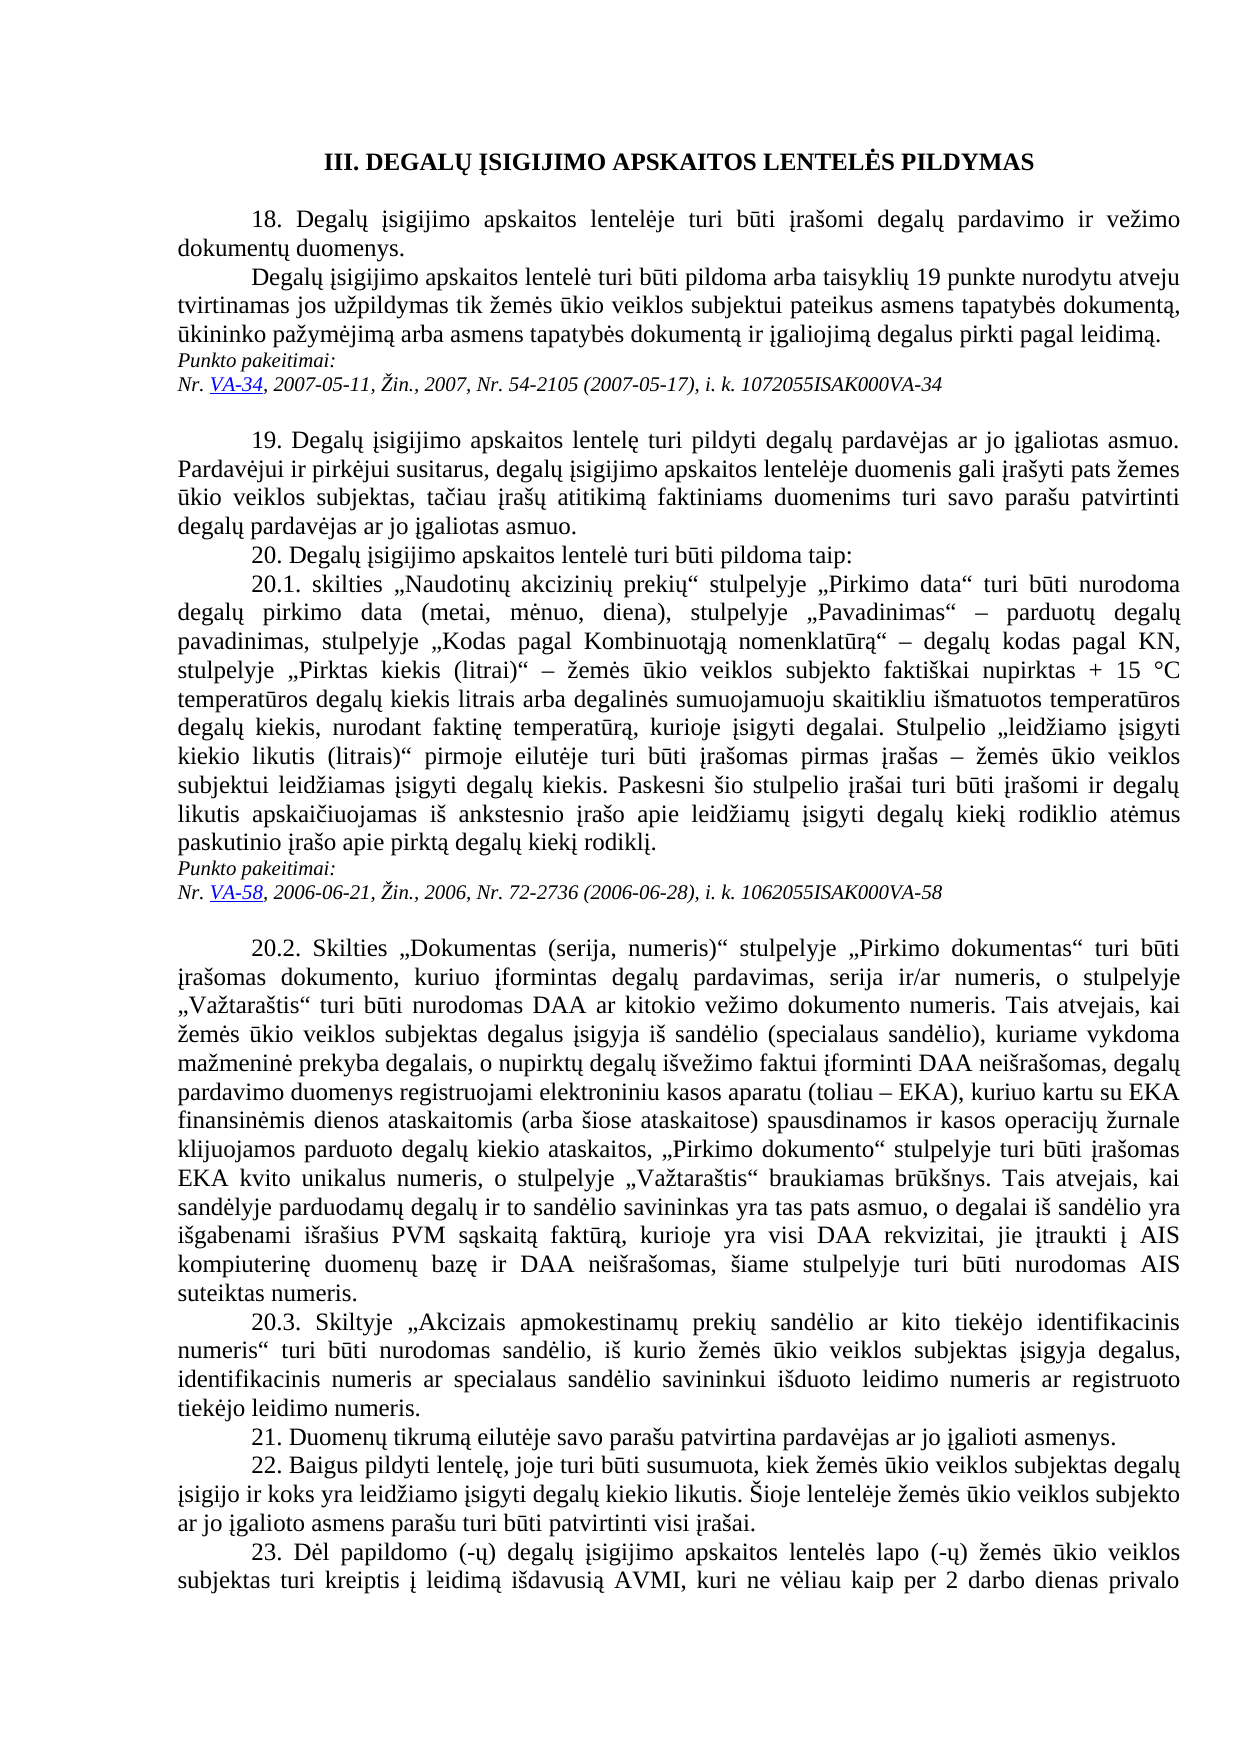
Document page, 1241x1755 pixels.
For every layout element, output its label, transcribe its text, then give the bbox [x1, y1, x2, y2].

text 18. Degalų įsigijimo apskaitos lentelėje turi būti įrašomi degalų pardavimo ir vežimo dokumentų duomenys. [177, 204, 1181, 262]
text 20.2. Skilties „Dokumentas (serija, numeris)“ stulpelyje „Pirkimo dokumentas“ turi būti įrašomas dokumento, kuriuo įformintas degalų pardavimas, serija ir/ar numeris, o stulpelyje „Važtaraštis“ turi būti nurodomas DAA ar kitokio vežimo dokumento numeris. Tais atvejais, kai žemės ūkio veiklos subjektas degalus įsigyja iš sandėlio (specialaus sandėlio), kuriame vykdoma mažmeninė prekyba degalais, o nupirktų degalų išvežimo faktui įforminti DAA neišrašomas, degalų pardavimo duomenys registruojami elektroniniu kasos aparatu (toliau – EKA), kuriuo kartu su EKA finansinėmis dienos ataskaitomis (arba šiose ataskaitose) spausdinamos ir kasos operacijų žurnale klijuojamos parduoto degalų kiekio ataskaitos, „Pirkimo dokumento“ stulpelyje turi būti įrašomas EKA kvito unikalus numeris, o stulpelyje „Važtaraštis“ braukiamas brūkšnys. Tais atvejais, kai sandėlyje parduodamų degalų ir to sandėlio savininkas yra tas pats asmuo, o degalai iš sandėlio yra išgabenami išrašius PVM sąskaitą faktūrą, kurioje yra visi DAA rekvizitai, jie įtraukti į AIS kompiuterinę duomenų bazę ir DAA neišrašomas, šiame stulpelyje turi būti nurodomas AIS suteiktas numeris. [177, 933, 1181, 1307]
text Punkto pakeitimai: [177, 856, 1181, 880]
text 23. Dėl papildomo (-ų) degalų įsigijimo apskaitos lentelės lapo (-ų) žemės ūkio veiklos subjektas turi kreiptis į leidimą išdavusią AVMI, kuri ne vėliau kaip per 2 darbo dienas privalo [177, 1537, 1181, 1594]
text 20.1. skilties „Naudotinų akcizinių prekių“ stulpelyje „Pirkimo data“ turi būti nurodoma degalų pirkimo data (metai, mėnuo, diena), stulpelyje „Pavadinimas“ – parduotų degalų pavadinimas, stulpelyje „Kodas pagal Kombinuotąją nomenklatūrą“ – degalų kodas pagal KN, stulpelyje „Pirktas kiekis (litrai)“ – žemės ūkio veiklos subjekto faktiškai nupirktas + 15 °C temperatūros degalų kiekis litrais arba degalinės sumuojamuoju skaitikliu išmatuotos temperatūros degalų kiekis, nurodant faktinę temperatūrą, kurioje įsigyti degalai. Stulpelio „leidžiamo įsigyti kiekio likutis (litrais)“ pirmoje eilutėje turi būti įrašomas pirmas įrašas – žemės ūkio veiklos subjektui leidžiamas įsigyti degalų kiekis. Paskesni šio stulpelio įrašai turi būti įrašomi ir degalų likutis apskaičiuojamas iš ankstesnio įrašo apie leidžiamų įsigyti degalų kiekį rodiklio atėmus paskutinio įrašo apie pirktą degalų kiekį rodiklį. [177, 569, 1181, 856]
text 20. Degalų įsigijimo apskaitos lentelė turi būti pildoma taip: [177, 540, 1181, 569]
text Nr. VA-34, 2007-05-11, Žin., 2007, Nr. 54-2105 (2007-05-17), i. k. 1072055ISAK000VA-34 [177, 372, 1181, 396]
text Punkto pakeitimai: [177, 348, 1181, 372]
text III. DEGALŲ ĮSIGIJIMO APSKAITOS LENTELĖS PILDYMAS [177, 147, 1181, 176]
text Degalų įsigijimo apskaitos lentelė turi būti pildoma arba taisyklių 19 punkte nurodytu atveju tvirtinamas jos užpildymas tik žemės ūkio veiklos subjektui pateikus asmens tapatybės dokumentą, ūkininko pažymėjimą arba asmens tapatybės dokumentą ir įgaliojimą degalus pirkti pagal leidimą. [177, 262, 1181, 348]
text 22. Baigus pildyti lentelę, joje turi būti susumuota, kiek žemės ūkio veiklos subjektas degalų įsigijo ir koks yra leidžiamo įsigyti degalų kiekio likutis. Šioje lentelėje žemės ūkio veiklos subjekto ar jo įgalioto asmens parašu turi būti patvirtinti visi įrašai. [177, 1451, 1181, 1537]
text 20.3. Skiltyje „Akcizais apmokestinamų prekių sandėlio ar kito tiekėjo identifikacinis numeris“ turi būti nurodomas sandėlio, iš kurio žemės ūkio veiklos subjektas įsigyja degalus, identifikacinis numeris ar specialaus sandėlio savininkui išduoto leidimo numeris ar registruoto tiekėjo leidimo numeris. [177, 1307, 1181, 1422]
text 19. Degalų įsigijimo apskaitos lentelę turi pildyti degalų pardavėjas ar jo įgaliotas asmuo. Pardavėjui ir pirkėjui susitarus, degalų įsigijimo apskaitos lentelėje duomenis gali įrašyti pats žemes ūkio veiklos subjektas, tačiau įrašų atitikimą faktiniams duomenims turi savo parašu patvirtinti degalų pardavėjas ar jo įgaliotas asmuo. [177, 425, 1181, 540]
text 21. Duomenų tikrumą eilutėje savo parašu patvirtina pardavėjas ar jo įgalioti asmenys. [177, 1422, 1181, 1451]
text Nr. VA-58, 2006-06-21, Žin., 2006, Nr. 72-2736 (2006-06-28), i. k. 1062055ISAK000VA-58 [177, 880, 1181, 904]
